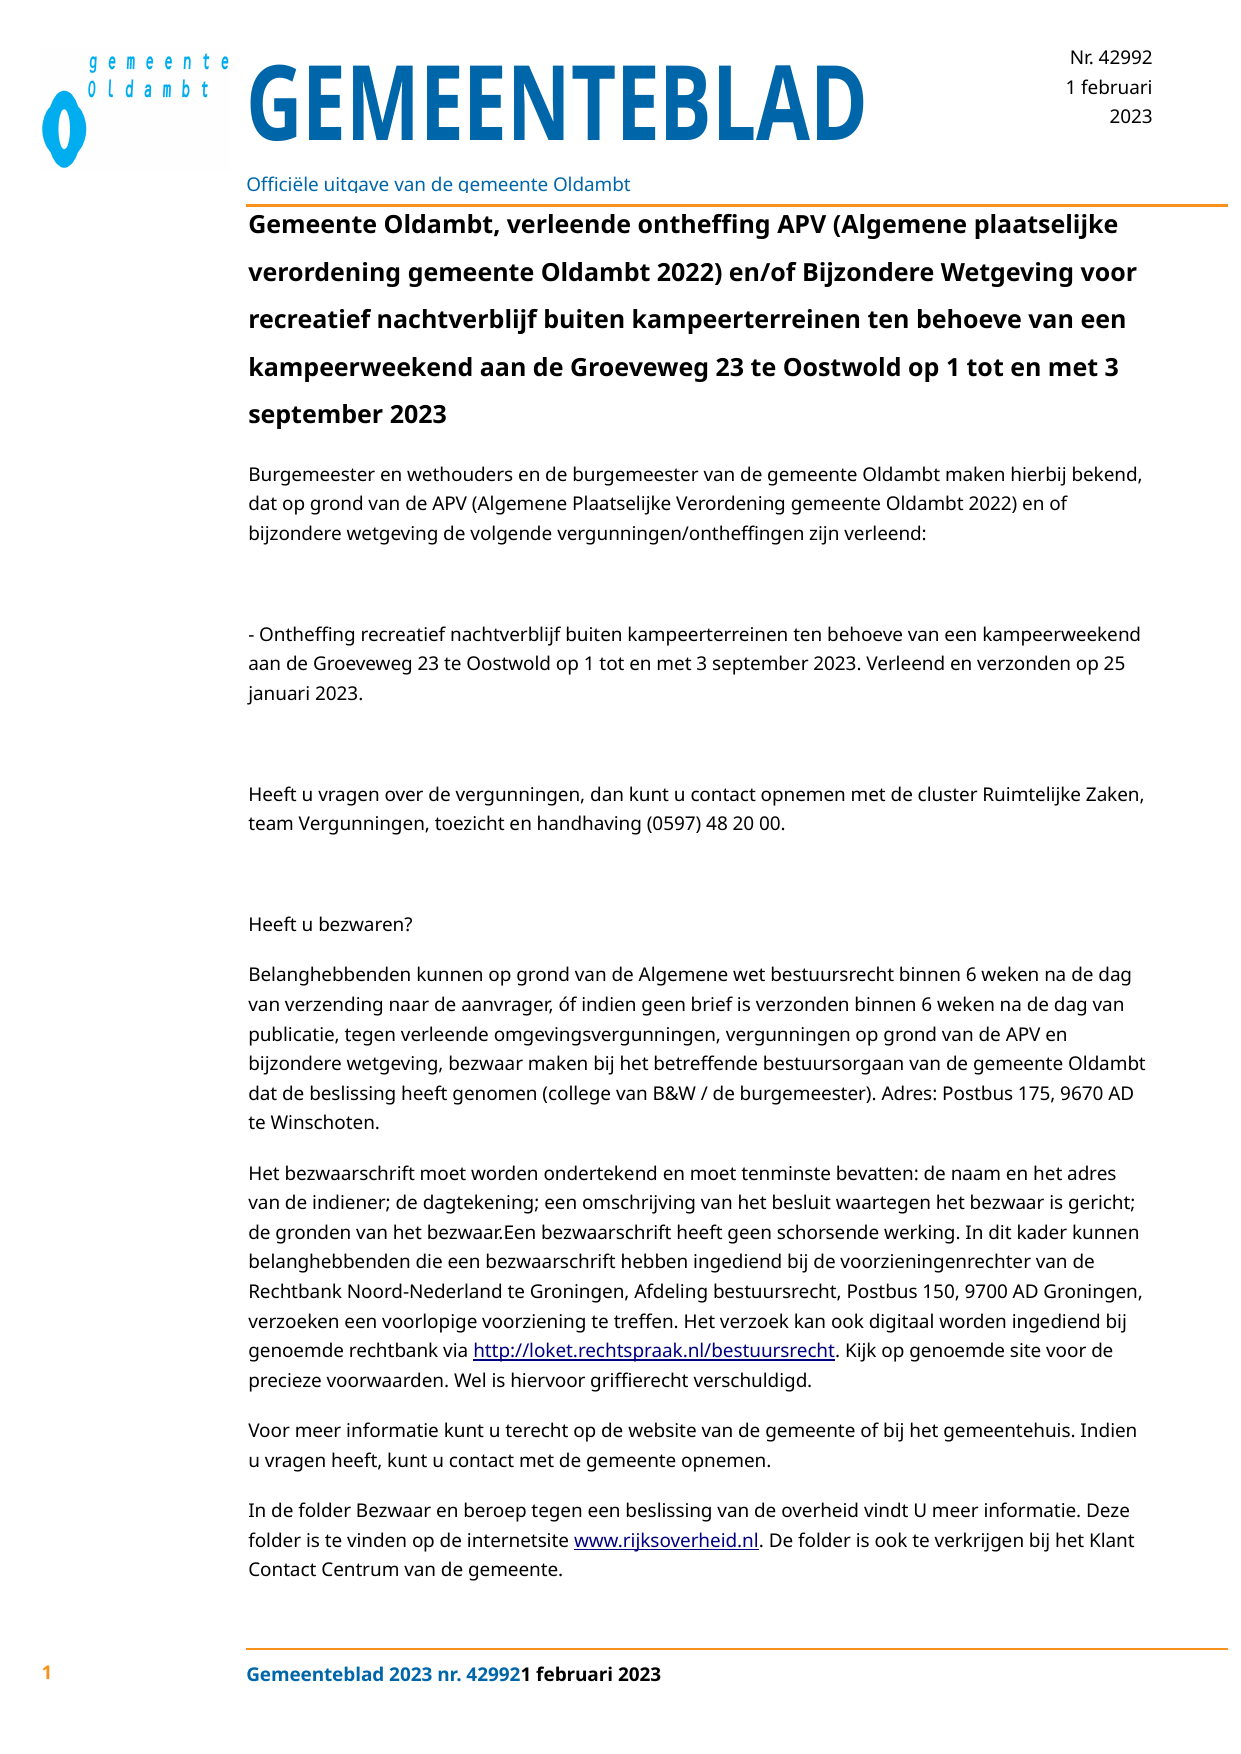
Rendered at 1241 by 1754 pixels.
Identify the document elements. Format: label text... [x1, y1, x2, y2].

text Burgemeester en wethouders en de burgemeester van de gemeente Oldambt maken hierbij bekend, dat op grond van de APV (Algemene Plaatselijke Verordening gemeente Oldambt 2022) en of bijzondere wetgeving de volgende vergunningen/ontheffingen zijn verleend: [248, 461, 1152, 546]
text Heeft u vragen over de vergunningen, dan kunt u contact opnemen met de cluster Ruimtelijke Zaken, team Vergunningen, toezicht en handhaving (0597) 48 20 00. [248, 781, 1152, 836]
text Gemeente Oldambt, verleende ontheffing APV (Algemene plaatselijke verordening gemeente Oldambt 2022) en/of Bijzondere Wetgeving voor recreatief nachtverblijf buiten kampeerterreinen ten behoeve van een kampeerweekend aan de Groeveweg 23 te Oostwold op 1 tot en met 3 september 2023 [248, 207, 1152, 431]
text Belanghebbenden kunnen op grond van de Algemene wet bestuursrecht binnen 6 weken na de dag van verzending naar de aanvrager, óf indien geen brief is verzonden binnen 6 weken na de dag van publicatie, tegen verleende omgevingsvergunningen, vergunningen op grond van de APV en bijzondere wetgeving, bezwaar maken bij het betreffende bestuursorgaan van de gemeente Oldambt dat de beslissing heeft genomen (college van B&W / de burgemeester). Adres: Postbus 175, 9670 AD te Winschoten. [248, 962, 1152, 1135]
text In de folder Bezwaar en beroep tegen een beslissing van de overheid vindt U meer informatie. Deze folder is te vinden op de internetsite www.rijksoverheid.nl. De folder is ook te verkrijgen bij het Klant Contact Centrum van de gemeente. [248, 1497, 1152, 1582]
text Voor meer informatie kunt u terecht op de website van de gemeente of bij het gemeentehuis. Indien u vragen heeft, kunt u contact met de gemeente opnemen. [248, 1417, 1152, 1473]
text Het bezwaarschrift moet worden ondertekend en moet tenminste bevatten: de naam en het adres van de indiener; de dagtekening; een omschrijving van het besluit waartegen het bezwaar is gericht; de gronden van het bezwaar.Een bezwaarschrift heeft geen schorsende werking. In dit kader kunnen belanghebbenden die een bezwaarschrift hebben ingediend bij de voorzieningenrechter van de Rechtbank Noord-Nederland te Groningen, Afdeling bestuursrecht, Postbus 150, 9700 AD Groningen, verzoeken een voorlopige voorziening te treffen. Het verzoek kan ook digitaal worden ingediend bij genoemde rechtbank via http://loket.rechtspraak.nl/bestuursrecht. Kijk op genoemde site voor de precieze voorwaarden. Wel is hiervoor griffierecht verschuldigd. [248, 1160, 1152, 1393]
text Heeft u bezwaren? [248, 911, 1152, 937]
picture [41, 47, 231, 172]
text - Ontheffing recreatief nachtverblijf buiten kampeerterreinen ten behoeve van een kampeerweekend aan de Groeveweg 23 te Oostwold op 1 tot en met 3 september 2023. Verleend en verzonden op 25 januari 2023. [248, 621, 1152, 706]
